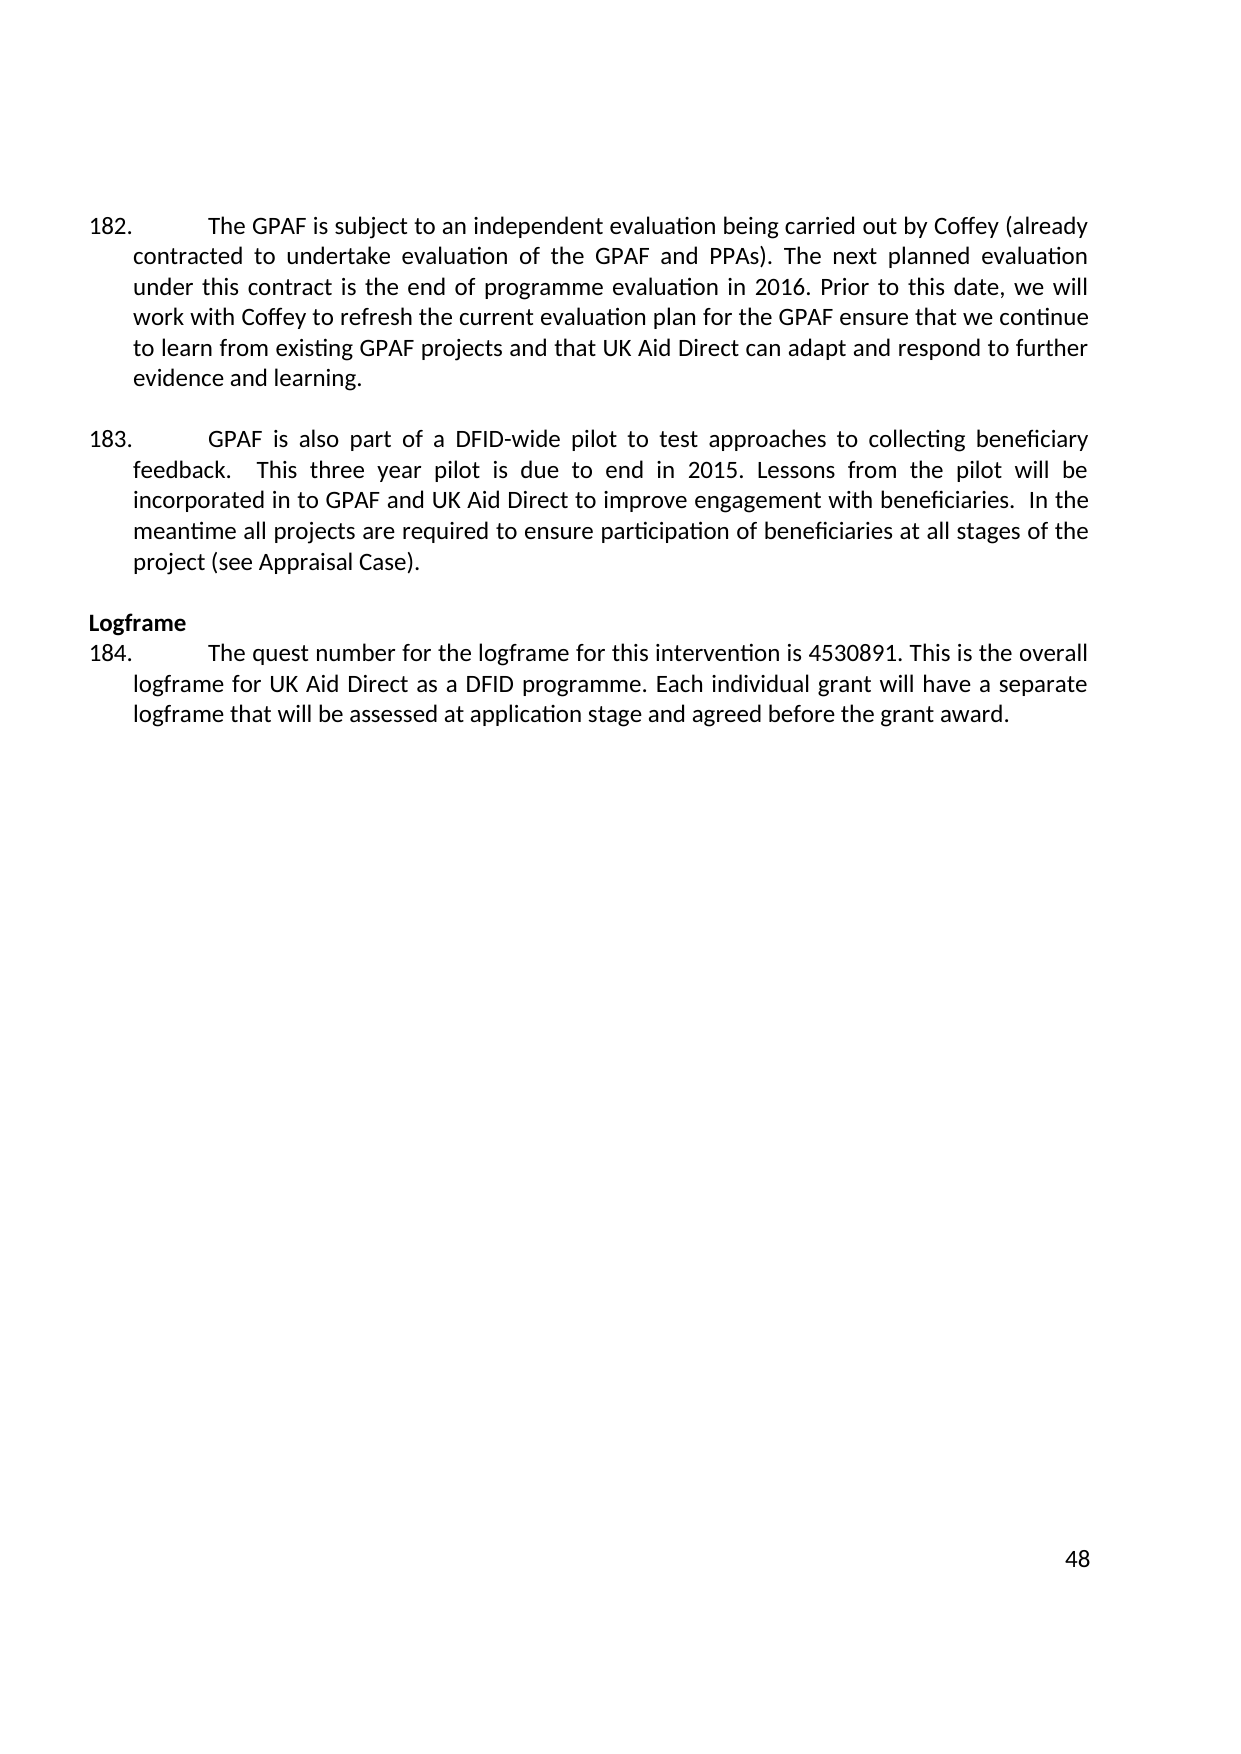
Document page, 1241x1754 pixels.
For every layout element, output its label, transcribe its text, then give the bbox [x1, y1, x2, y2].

list GPAF is also part of a DFID-wide pilot to test approaches to collecting beneficiary feedback. This three year pilot is due to end in 2015. Lessons from the pilot will be incorporated in to GPAF and UK Aid Direct to improve engagement with beneficiaries. In the meantime all projects are required to ensure participation of beneficiaries at all stages of the project (see Appraisal Case). [88, 424, 1090, 576]
list The quest number for the logframe for this intervention is 4530891. This is the overall logframe for UK Aid Direct as a DFID programme. Each individual grant will have a separate logframe that will be assessed at application stage and agreed before the grant award. [88, 637, 1090, 729]
list Logframe [88, 607, 1090, 637]
list The GPAF is subject to an independent evaluation being carried out by Coffey (already contracted to undertake evaluation of the GPAF and PPAs). The next planned evaluation under this contract is the end of programme evaluation in 2016. Prior to this date, we will work with Coffey to refresh the current evaluation plan for the GPAF ensure that we continue to learn from existing GPAF projects and that UK Aid Direct can adapt and respond to further evidence and learning. [88, 210, 1090, 393]
